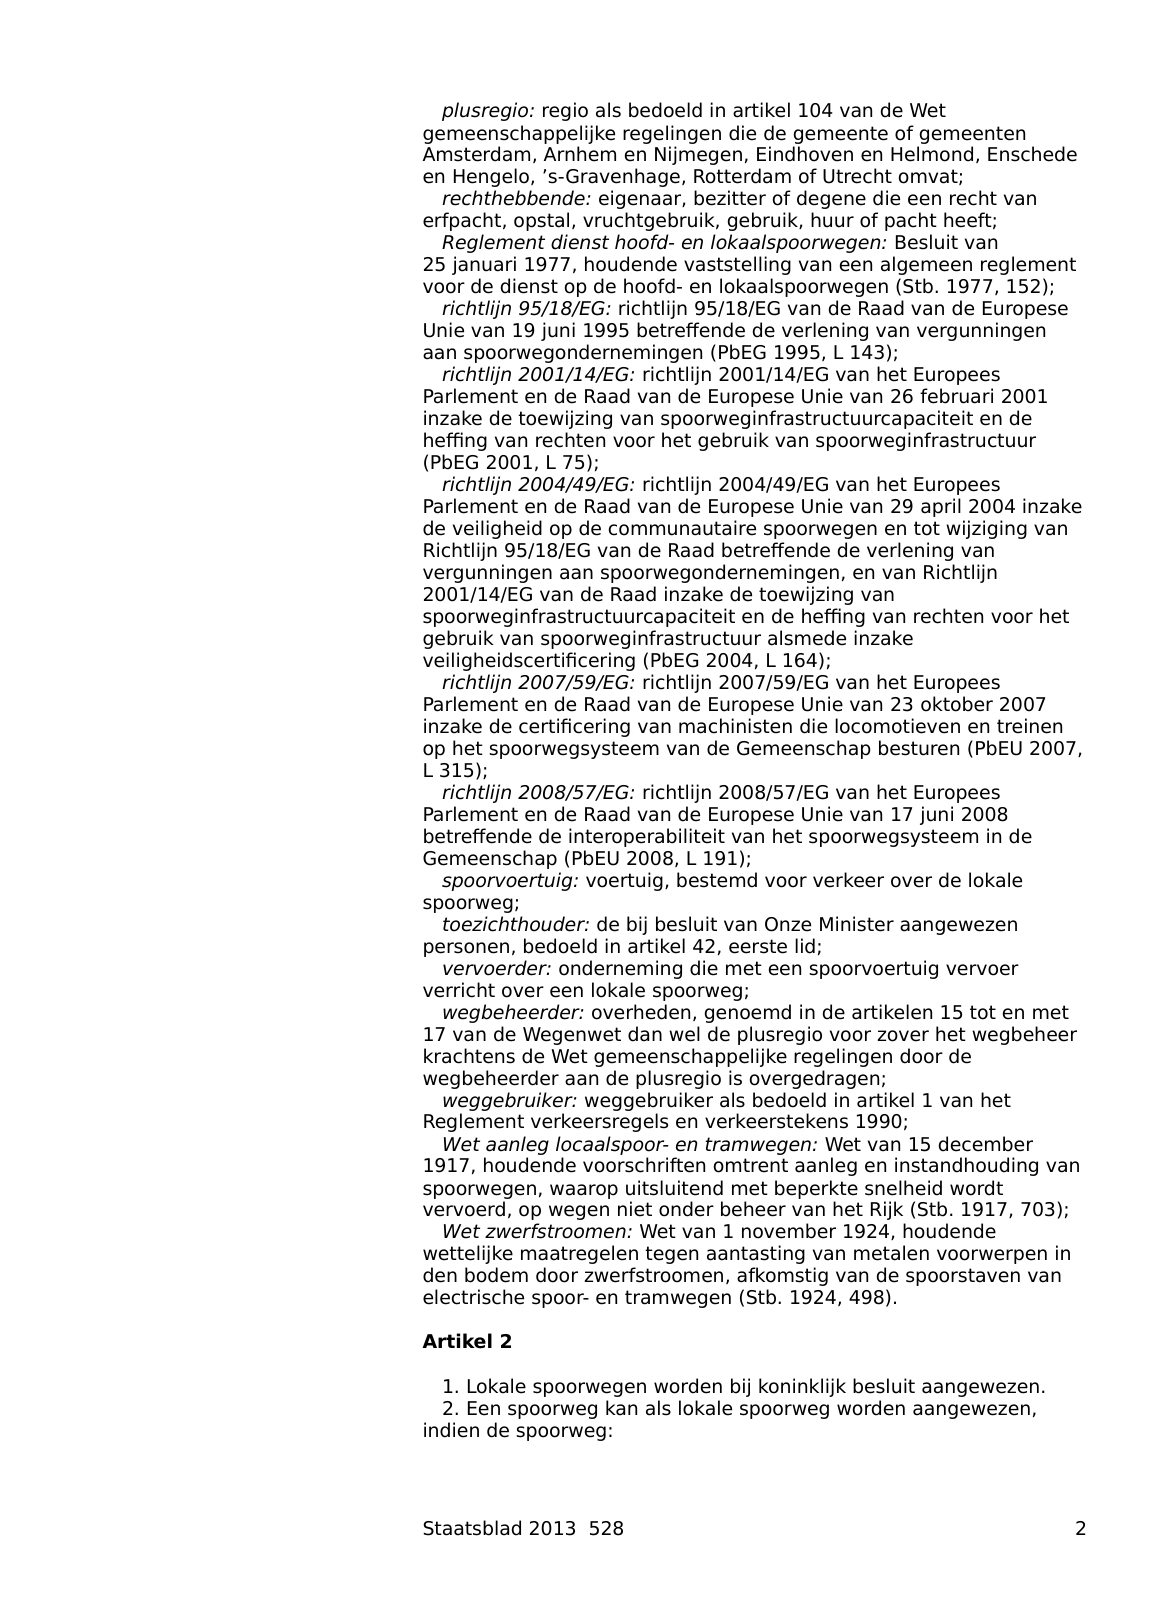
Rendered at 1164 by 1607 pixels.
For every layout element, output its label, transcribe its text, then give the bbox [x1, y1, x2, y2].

text richtlijn 95/18/EG: richtlijn 95/18/EG van de Raad van de Europese Unie van 19 juni 1995 betreffende de verlening van vergunningen aan spoorwegondernemingen (PbEG 1995, L 143); [422, 298, 1087, 364]
text spoorvoertuig: voertuig, bestemd voor verkeer over de lokale spoorweg; [422, 870, 1087, 914]
text rechthebbende: eigenaar, bezitter of degene die een recht van erfpacht, opstal, vruchtgebruik, gebruik, huur of pacht heeft; [422, 188, 1087, 232]
subtitle Artikel 2 [422, 1331, 1087, 1353]
text wegbeheerder: overheden, genoemd in de artikelen 15 tot en met 17 van de Wegenwet dan wel de plusregio voor zover het wegbeheer krachtens de Wet gemeenschappelijke regelingen door de wegbeheerder aan de plusregio is overgedragen; [422, 1002, 1087, 1089]
text Wet aanleg locaalspoor- en tramwegen: Wet van 15 december 1917, houdende voorschriften omtrent aanleg en instandhouding van spoorwegen, waarop uitsluitend met beperkte snelheid wordt vervoerd, op wegen niet onder beheer van het Rijk (Stb. 1917, 703); [422, 1133, 1087, 1221]
text Wet zwerfstroomen: Wet van 1 november 1924, houdende wettelijke maatregelen tegen aantasting van metalen voorwerpen in den bodem door zwerfstroomen, afkomstig van de spoorstaven van electrische spoor- en tramwegen (Stb. 1924, 498). [422, 1221, 1087, 1309]
text richtlijn 2008/57/EG: richtlijn 2008/57/EG van het Europees Parlement en de Raad van de Europese Unie van 17 juni 2008 betreffende de interoperabiliteit van het spoorwegsysteem in de Gemeenschap (PbEU 2008, L 191); [422, 782, 1087, 870]
text richtlijn 2007/59/EG: richtlijn 2007/59/EG van het Europees Parlement en de Raad van de Europese Unie van 23 oktober 2007 inzake de certificering van machinisten die locomotieven en treinen op het spoorwegsysteem van de Gemeenschap besturen (PbEU 2007, L 315); [422, 672, 1087, 782]
text 2. Een spoorweg kan als lokale spoorweg worden aangewezen, indien de spoorweg: [422, 1398, 1087, 1442]
text 1. Lokale spoorwegen worden bij koninklijk besluit aangewezen. [422, 1376, 1087, 1398]
text richtlijn 2004/49/EG: richtlijn 2004/49/EG van het Europees Parlement en de Raad van de Europese Unie van 29 april 2004 inzake de veiligheid op de communautaire spoorwegen en tot wijziging van Richtlijn 95/18/EG van de Raad betreffende de verlening van vergunningen aan spoorwegondernemingen, en van Richtlijn 2001/14/EG van de Raad inzake de toewijzing van spoorweginfrastructuurcapaciteit en de heffing van rechten voor het gebruik van spoorweginfrastructuur alsmede inzake veiligheidscertificering (PbEG 2004, L 164); [422, 474, 1087, 672]
text richtlijn 2001/14/EG: richtlijn 2001/14/EG van het Europees Parlement en de Raad van de Europese Unie van 26 februari 2001 inzake de toewijzing van spoorweginfrastructuurcapaciteit en de heffing van rechten voor het gebruik van spoorweginfrastructuur (PbEG 2001, L 75); [422, 364, 1087, 474]
text Reglement dienst hoofd- en lokaalspoorwegen: Besluit van 25 januari 1977, houdende vaststelling van een algemeen reglement voor de dienst op de hoofd- en lokaalspoorwegen (Stb. 1977, 152); [422, 232, 1087, 298]
text weggebruiker: weggebruiker als bedoeld in artikel 1 van het Reglement verkeersregels en verkeerstekens 1990; [422, 1089, 1087, 1133]
text toezichthouder: de bij besluit van Onze Minister aangewezen personen, bedoeld in artikel 42, eerste lid; [422, 914, 1087, 958]
text plusregio: regio als bedoeld in artikel 104 van de Wet gemeenschappelijke regelingen die de gemeente of gemeenten Amsterdam, Arnhem en Nijmegen, Eindhoven en Helmond, Enschede en Hengelo, ’s-Gravenhage, Rotterdam of Utrecht omvat; [422, 100, 1087, 188]
text vervoerder: onderneming die met een spoorvoertuig vervoer verricht over een lokale spoorweg; [422, 958, 1087, 1002]
